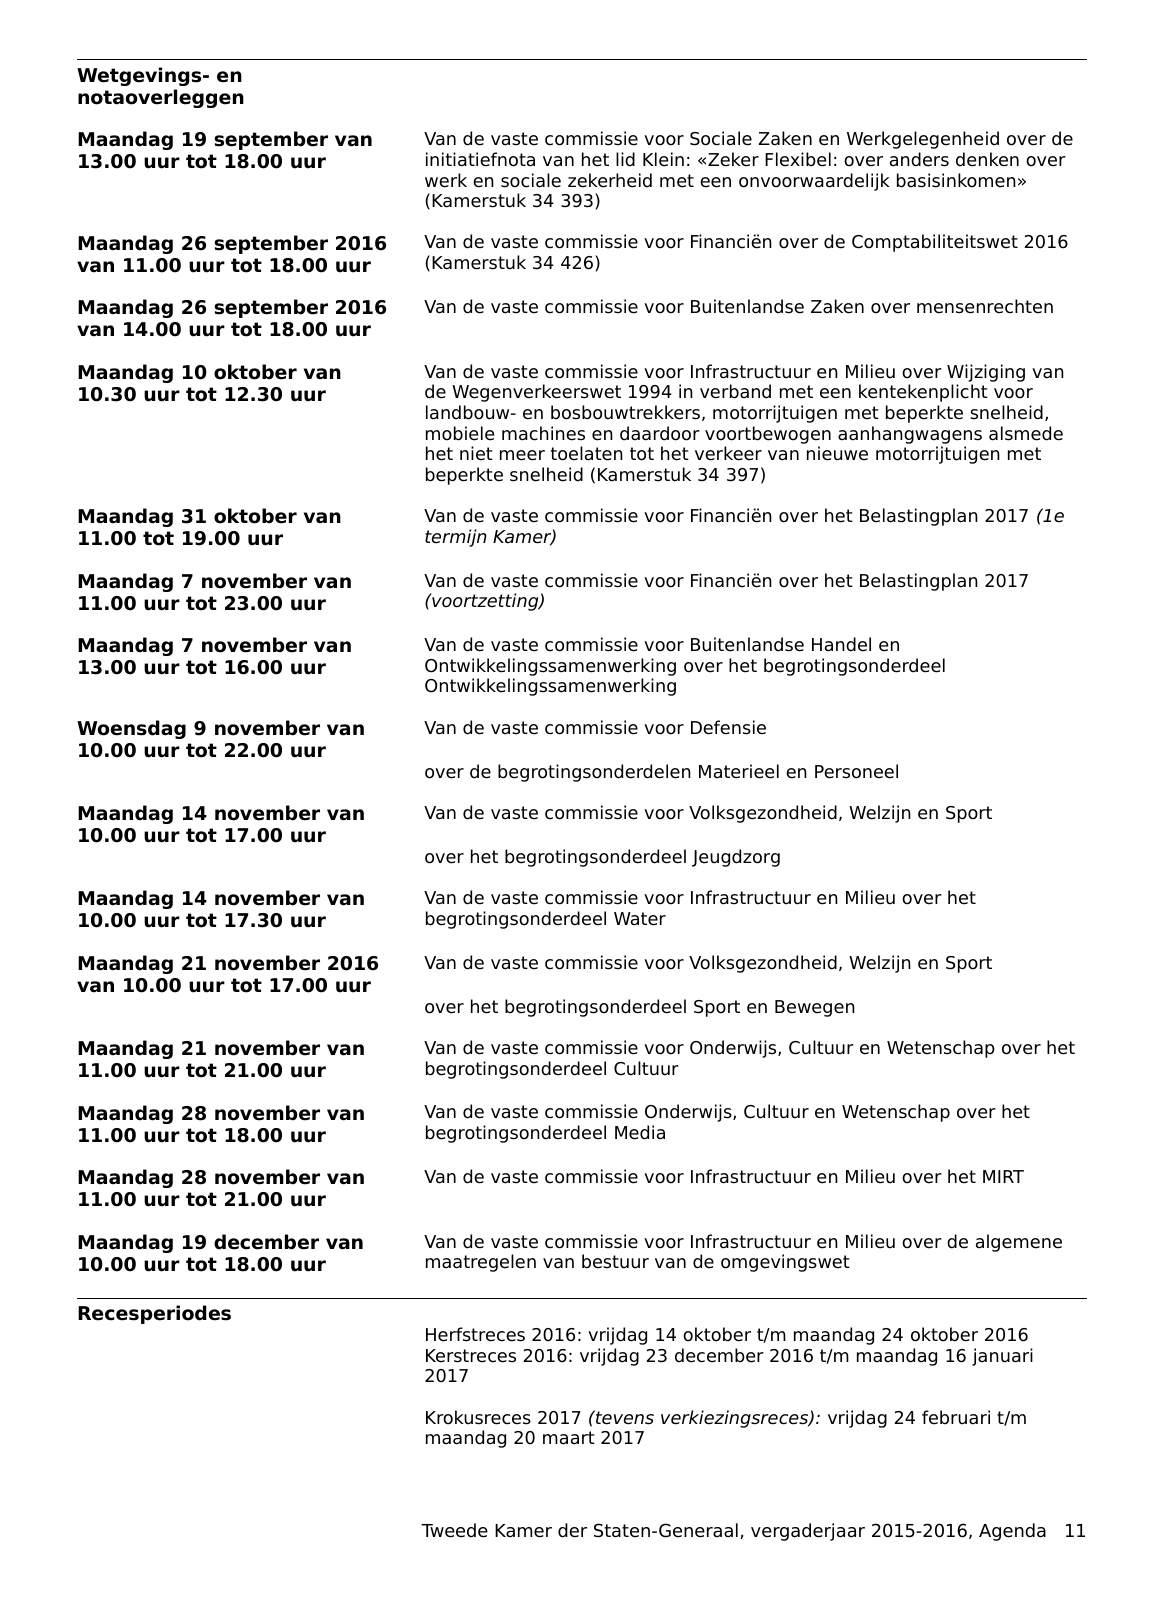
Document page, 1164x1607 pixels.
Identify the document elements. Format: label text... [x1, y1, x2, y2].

table_cell Van de vaste commissie voor Infrastructuur en Milieu over het MIRT [418, 1167, 1087, 1211]
table_cell [77, 212, 401, 232]
table_cell [418, 341, 1087, 362]
table_cell [77, 1449, 401, 1469]
table_cell [77, 276, 401, 297]
table_cell Van de vaste commissie voor Buitenlandse Zaken over mensenrechten [418, 297, 1087, 341]
table_cell [77, 997, 401, 1017]
table_cell [418, 932, 1087, 953]
table_cell Van de vaste commissie voor Volksgezondheid, Welzijn en Sport [418, 803, 1087, 847]
table_cell [401, 1232, 418, 1276]
table_cell [401, 847, 418, 867]
table_cell Maandag 14 november van 10.00 uur tot 17.30 uur [77, 888, 401, 932]
table_cell [401, 932, 418, 953]
table_cell Maandag 28 november van 11.00 uur tot 18.00 uur [77, 1103, 401, 1146]
table_cell Krokusreces 2017 (tevens verkiezingsreces): vrijdag 24 februari t/m maandag 20 maart 2017 [418, 1408, 1087, 1449]
table_cell Maandag 14 november van 10.00 uur tot 17.00 uur [77, 803, 401, 847]
table_cell [418, 1387, 1087, 1408]
table_cell [401, 109, 418, 129]
table_cell [418, 615, 1087, 635]
table_cell Maandag 19 december van 10.00 uur tot 18.00 uur [77, 1232, 401, 1276]
table_cell [401, 1211, 418, 1232]
table_cell [77, 1408, 401, 1449]
table_cell Maandag 21 november 2016 van 10.00 uur tot 17.00 uur [77, 953, 401, 997]
table_cell [418, 1082, 1087, 1102]
table_cell [401, 635, 418, 697]
table_cell [401, 212, 418, 232]
table_cell [401, 1346, 418, 1387]
table_cell [401, 888, 418, 932]
table_cell [401, 782, 418, 803]
table_cell [77, 550, 401, 571]
table_cell over het begrotingsonderdeel Sport en Bewegen [418, 997, 1087, 1017]
table_cell Van de vaste commissie voor Onderwijs, Cultuur en Wetenschap over het begrotingsonderdeel Cultuur [418, 1038, 1087, 1082]
table_cell [401, 1103, 418, 1146]
table_cell [418, 1449, 1087, 1469]
table_cell Van de vaste commissie voor Financiën over de Comptabiliteitswet 2016 (Kamerstuk 34 426) [418, 233, 1087, 276]
table_cell [77, 782, 401, 803]
table_cell over het begrotingsonderdeel Jeugdzorg [418, 847, 1087, 867]
table_cell [77, 932, 401, 953]
table_cell [77, 341, 401, 362]
table_cell [401, 868, 418, 888]
table_cell [77, 1082, 401, 1102]
table_cell [401, 615, 418, 635]
table_cell [418, 485, 1087, 506]
table_cell Van de vaste commissie voor Infrastructuur en Milieu over Wijziging van de Wegenverkeerswet 1994 in verband met een kentekenplicht voor landbouw- en bosbouwtrekkers, motorrijtuigen met beperkte snelheid, mobiele machines en daardoor voortbewogen aanhangwagens alsmede het niet meer toelaten tot het verkeer van nieuwe motorrijtuigen met beperkte snelheid (Kamerstuk 34 397) [418, 362, 1087, 485]
table_cell [401, 362, 418, 485]
table_cell [77, 1325, 401, 1346]
table_cell [77, 762, 401, 782]
table_cell [418, 868, 1087, 888]
table_header Recesperiodes [77, 1299, 401, 1325]
table_cell Van de vaste commissie voor Buitenlandse Handel en Ontwikkelingssamenwerking over het begrotingsonderdeel Ontwikkelingssamenwerking [418, 635, 1087, 697]
table_cell Herfstreces 2016: vrijdag 14 oktober t/m maandag 24 oktober 2016 [418, 1325, 1087, 1346]
table_cell [401, 953, 418, 997]
table_cell [77, 1146, 401, 1167]
table_cell [418, 550, 1087, 571]
table_header [418, 60, 1087, 109]
table_cell Kerstreces 2016: vrijdag 23 december 2016 t/m maandag 16 januari 2017 [418, 1346, 1087, 1387]
table_cell [418, 1017, 1087, 1038]
table_cell [401, 762, 418, 782]
table_cell Maandag 26 september 2016 van 11.00 uur tot 18.00 uur [77, 233, 401, 276]
table_cell [418, 212, 1087, 232]
table_cell Van de vaste commissie voor Financiën over het Belastingplan 2017 (voortzetting) [418, 571, 1087, 614]
table_cell [401, 1082, 418, 1102]
table_header [401, 1299, 418, 1325]
table_cell Van de vaste commissie voor Defensie [418, 718, 1087, 762]
table_cell Maandag 28 november van 11.00 uur tot 21.00 uur [77, 1167, 401, 1211]
table_cell [401, 1408, 418, 1449]
table_cell Van de vaste commissie Onderwijs, Cultuur en Wetenschap over het begrotingsonderdeel Media [418, 1103, 1087, 1146]
table_cell [401, 506, 418, 550]
table_cell [401, 341, 418, 362]
table_cell Maandag 10 oktober van 10.30 uur tot 12.30 uur [77, 362, 401, 485]
table_cell Maandag 19 september van 13.00 uur tot 18.00 uur [77, 129, 401, 212]
table_cell [401, 1017, 418, 1038]
table_cell [77, 485, 401, 506]
table_cell Van de vaste commissie voor Infrastructuur en Milieu over het begrotingsonderdeel Water [418, 888, 1087, 932]
table_cell [401, 276, 418, 297]
table_cell [77, 868, 401, 888]
table_cell Maandag 21 november van 11.00 uur tot 21.00 uur [77, 1038, 401, 1082]
table_cell [401, 1449, 418, 1469]
table_cell [401, 1325, 418, 1346]
table_cell Maandag 26 september 2016 van 14.00 uur tot 18.00 uur [77, 297, 401, 341]
table_cell [418, 782, 1087, 803]
table_cell [418, 1146, 1087, 1167]
table_cell [401, 803, 418, 847]
table_cell [401, 571, 418, 614]
table_header [401, 60, 418, 109]
table_cell [77, 1346, 401, 1387]
table_cell Van de vaste commissie voor Sociale Zaken en Werkgelegenheid over de initiatiefnota van het lid Klein: «Zeker Flexibel: over anders denken over werk en sociale zekerheid met een onvoorwaardelijk basisinkomen» (Kamerstuk 34 393) [418, 129, 1087, 212]
table_cell Maandag 7 november van 13.00 uur tot 16.00 uur [77, 635, 401, 697]
table_header Wetgevings- en notaoverleggen [77, 60, 401, 109]
table_cell [401, 697, 418, 718]
table_cell [77, 697, 401, 718]
table_cell [401, 997, 418, 1017]
table_cell Maandag 7 november van 11.00 uur tot 23.00 uur [77, 571, 401, 614]
table_cell [418, 1211, 1087, 1232]
table_cell [77, 615, 401, 635]
table_header [418, 1299, 1087, 1325]
table_cell [401, 1387, 418, 1408]
table_cell [77, 109, 401, 129]
table_cell [401, 550, 418, 571]
table_cell [401, 129, 418, 212]
table_cell Van de vaste commissie voor Volksgezondheid, Welzijn en Sport [418, 953, 1087, 997]
table_cell [401, 1146, 418, 1167]
table_cell [401, 233, 418, 276]
table_cell [401, 485, 418, 506]
table_cell [77, 847, 401, 867]
table_cell [401, 1038, 418, 1082]
table_cell [77, 1211, 401, 1232]
table_cell [77, 1387, 401, 1408]
table_cell over de begrotingsonderdelen Materieel en Personeel [418, 762, 1087, 782]
table_cell [77, 1017, 401, 1038]
table_cell [401, 1167, 418, 1211]
table_cell [418, 109, 1087, 129]
table_cell Maandag 31 oktober van 11.00 tot 19.00 uur [77, 506, 401, 550]
table_cell Van de vaste commissie voor Financiën over het Belastingplan 2017 (1e termijn Kamer) [418, 506, 1087, 550]
table_cell [418, 276, 1087, 297]
table_cell Woensdag 9 november van 10.00 uur tot 22.00 uur [77, 718, 401, 762]
table_cell Van de vaste commissie voor Infrastructuur en Milieu over de algemene maatregelen van bestuur van de omgevingswet [418, 1232, 1087, 1276]
table_cell [418, 697, 1087, 718]
table_cell [401, 718, 418, 762]
table_cell [401, 297, 418, 341]
